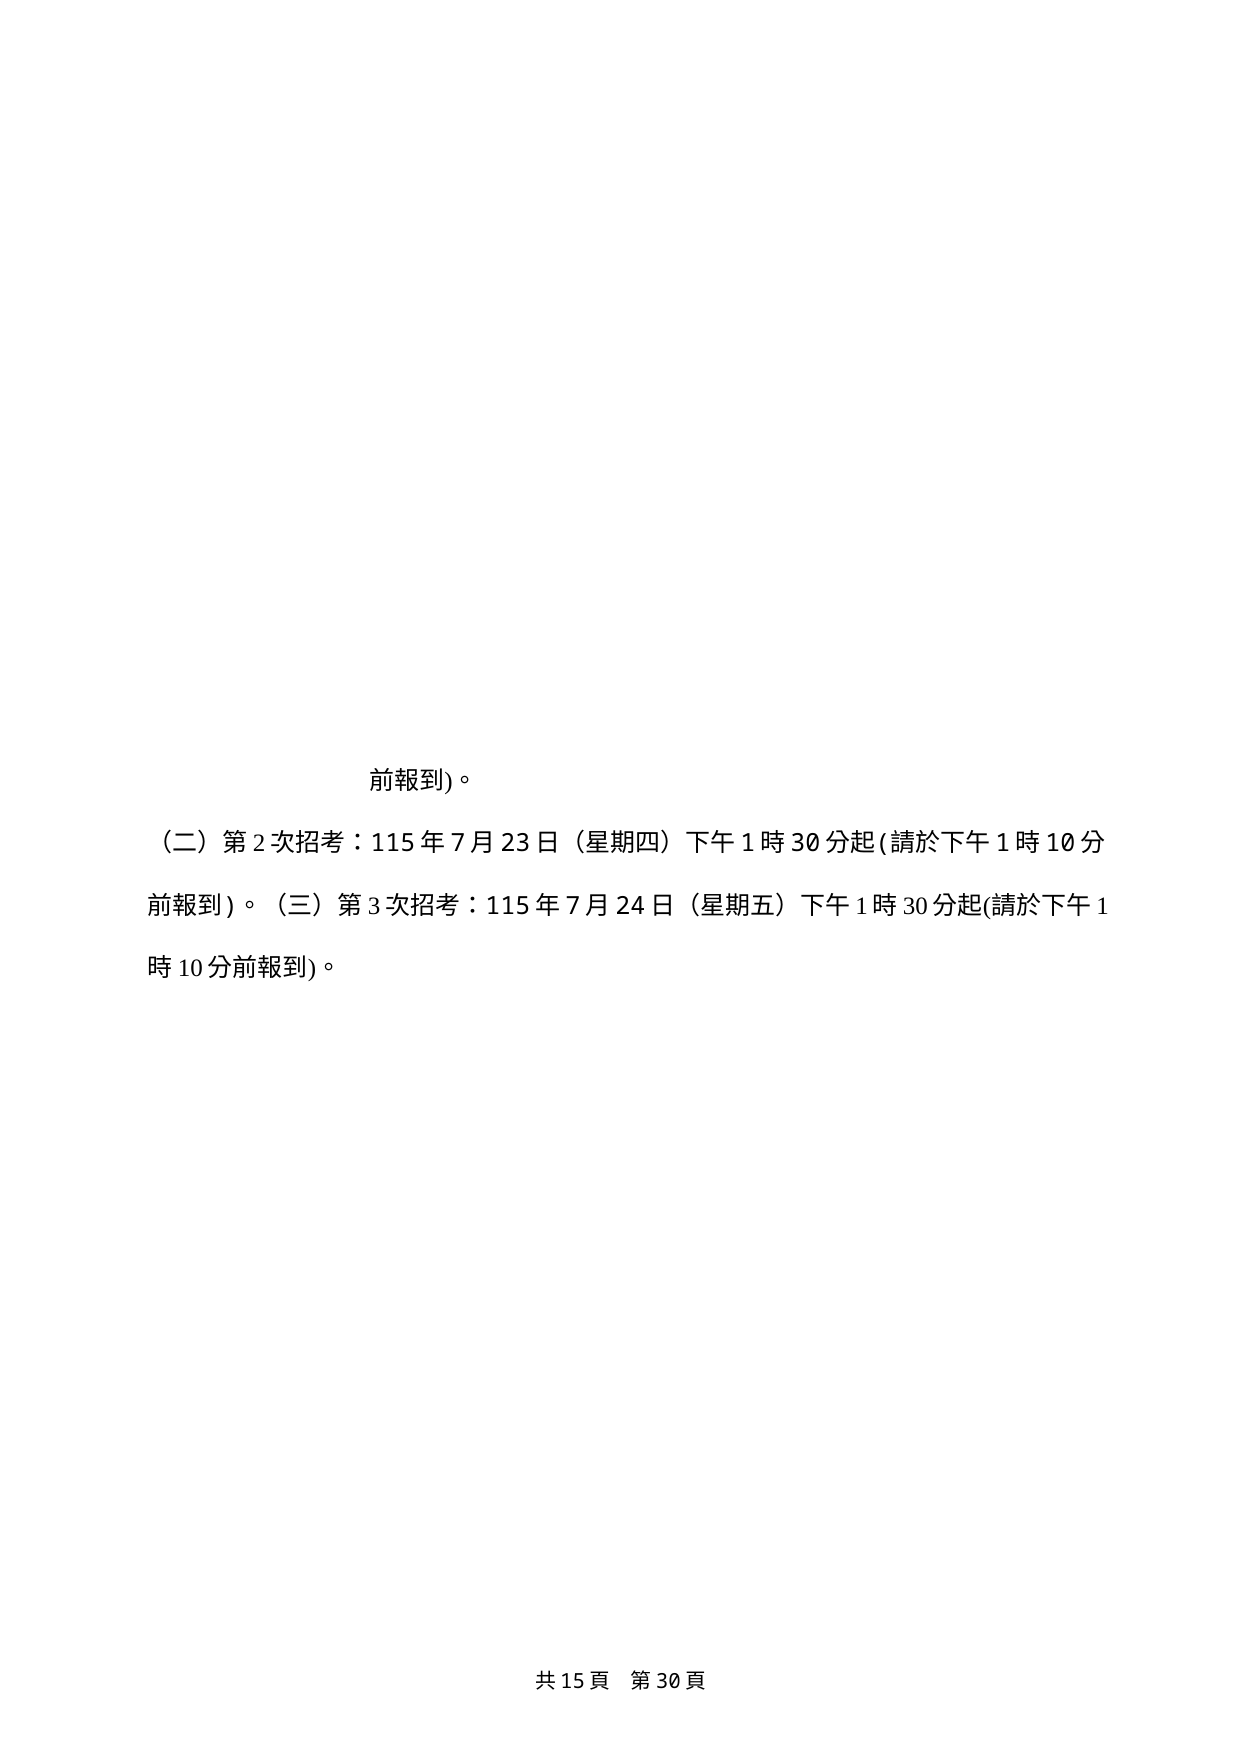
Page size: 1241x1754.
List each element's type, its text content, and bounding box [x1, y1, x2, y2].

text （二）第2次招考：115年7月23日（星期四）下午1時30分起(請於下午1時10分前報到)。（三）第3次招考：115年7月24日（星期五）下午1時30分起(請於下午1時10分前報到)。 [148, 799, 1122, 987]
text 前報到)。 [148, 737, 1122, 799]
